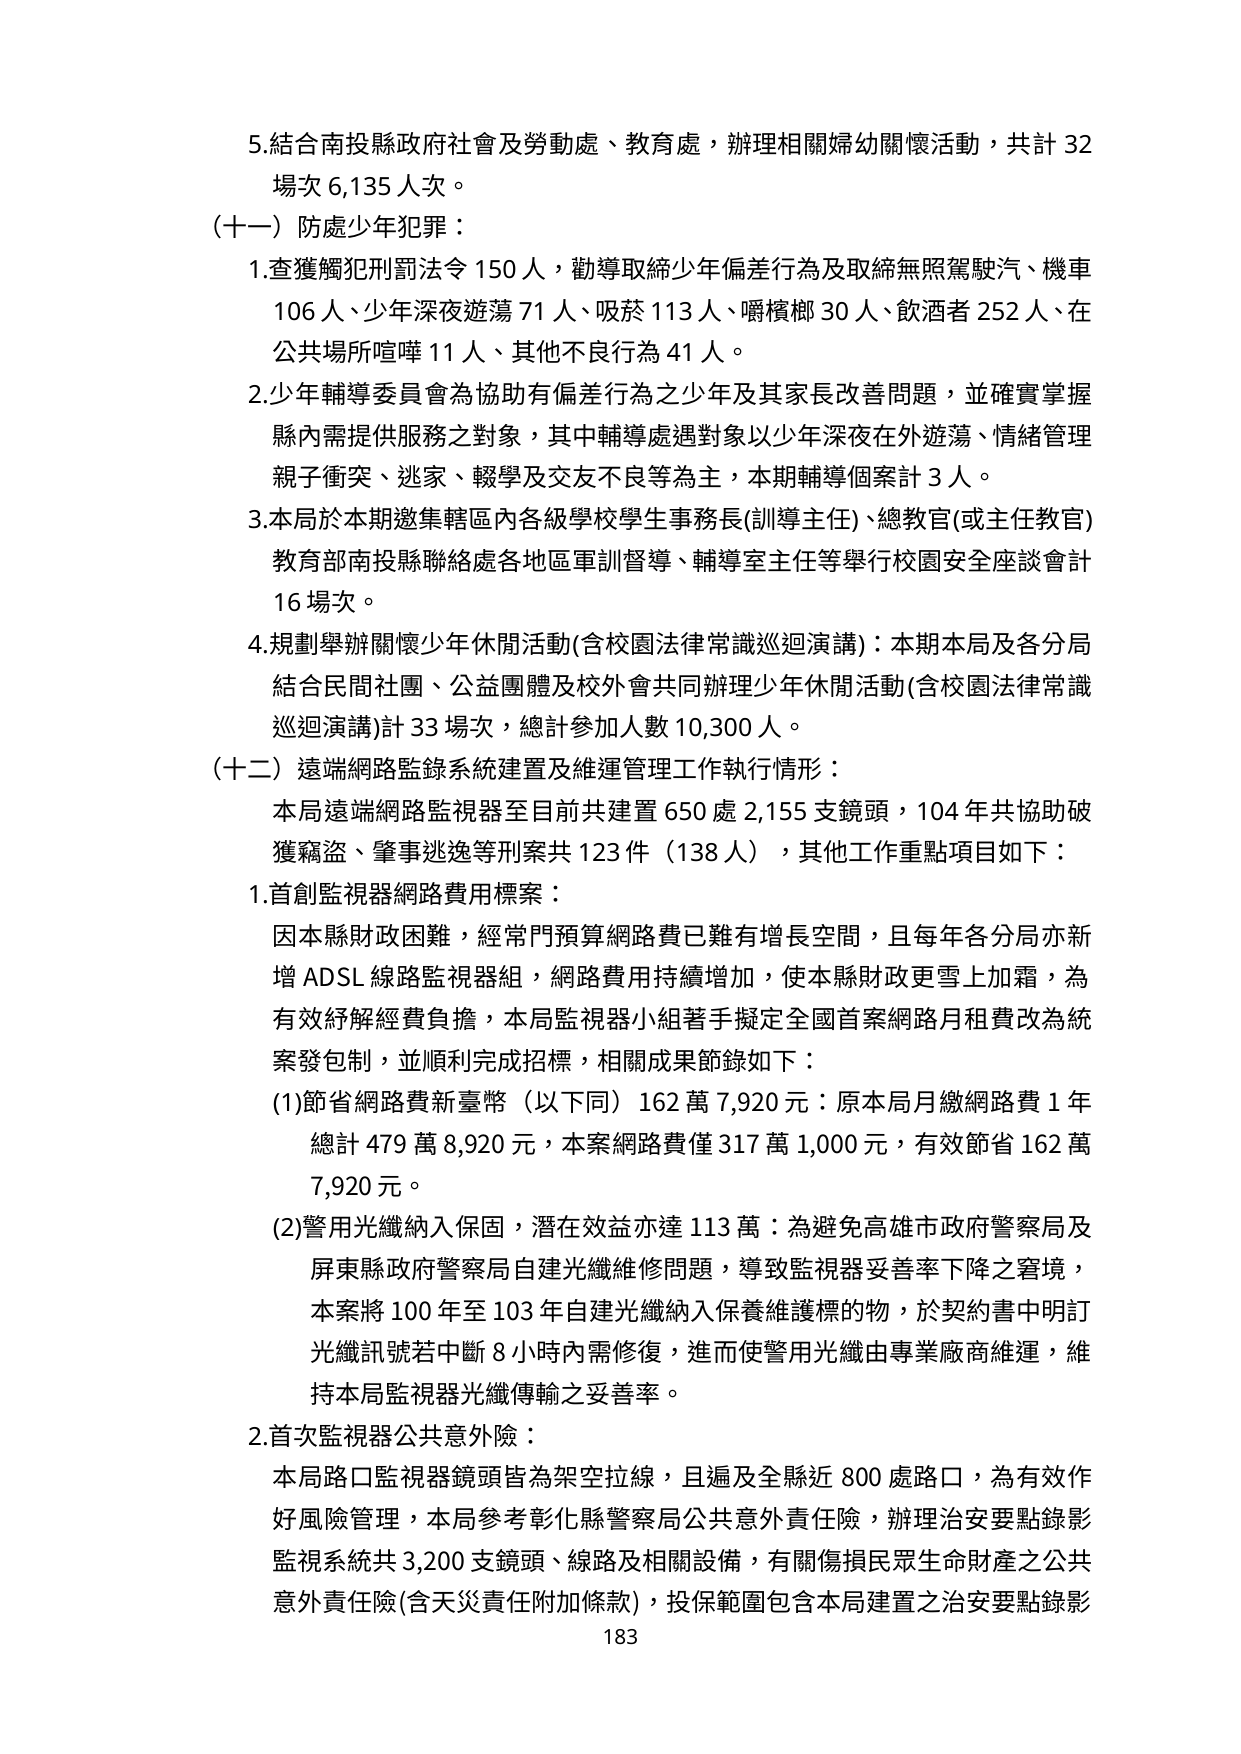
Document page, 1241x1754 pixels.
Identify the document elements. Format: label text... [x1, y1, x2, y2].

text 2.首次監視器公共意外險： [248, 1412, 1092, 1453]
text 因本縣財政困難，經常門預算網路費已難有增長空間，且每年各分局亦新增ADSL線路監視器組，網路費用持續增加，使本縣財政更雪上加霜，為有效紓解經費負擔，本局監視器小組著手擬定全國首案網路月租費改為統案發包制，並順利完成招標，相關成果節錄如下： [273, 912, 1092, 1078]
text 3.本局於本期邀集轄區內各級學校學生事務長(訓導主任)、總教官(或主任教官)、教育部南投縣聯絡處各地區軍訓督導、輔導室主任等舉行校園安全座談會計16場次。 [248, 495, 1092, 620]
text 本局路口監視器鏡頭皆為架空拉線，且遍及全縣近800處路口，為有效作好風險管理，本局參考彰化縣警察局公共意外責任險，辦理治安要點錄影監視系統共3,200支鏡頭、線路及相關設備，有關傷損民眾生命財產之公共意外責任險(含天災責任附加條款)，投保範圍包含本局建置之治安要點錄影 [273, 1453, 1092, 1620]
text 本局遠端網路監視器至目前共建置650處2,155支鏡頭，104年共協助破獲竊盜、肇事逃逸等刑案共123件（138人），其他工作重點項目如下： [273, 787, 1092, 870]
text 1.首創監視器網路費用標案： [248, 870, 1092, 912]
text 4.規劃舉辦關懷少年休閒活動(含校園法律常識巡迴演講)：本期本局及各分局結合民間社團、公益團體及校外會共同辦理少年休閒活動(含校園法律常識巡迴演講)計33場次，總計參加人數10,300人。 [248, 620, 1092, 745]
text 5.結合南投縣政府社會及勞動處、教育處，辦理相關婦幼關懷活動，共計32場次6,135人次。 [248, 120, 1092, 203]
text 2.少年輔導委員會為協助有偏差行為之少年及其家長改善問題，並確實掌握縣內需提供服務之對象，其中輔導處遇對象以少年深夜在外遊蕩、情緒管理、親子衝突、逃家、輟學及交友不良等為主，本期輔導個案計3人。 [248, 370, 1092, 495]
text 1.查獲觸犯刑罰法令150人，勸導取締少年偏差行為及取締無照駕駛汽、機車106人、少年深夜遊蕩71人、吸菸113人、嚼檳榔30人、飲酒者252人、在公共場所喧嘩11人、其他不良行為41人。 [248, 245, 1092, 370]
text （十二）遠端網路監錄系統建置及維運管理工作執行情形： [148, 745, 1092, 787]
text (1)節省網路費新臺幣（以下同）162萬7,920元：原本局月繳網路費1年總計479萬8,920元，本案網路費僅317萬1,000元，有效節省162萬7,920元。 [273, 1078, 1092, 1203]
text （十一）防處少年犯罪： [148, 203, 1092, 245]
text (2)警用光纖納入保固，潛在效益亦達113萬：為避免高雄市政府警察局及屏東縣政府警察局自建光纖維修問題，導致監視器妥善率下降之窘境，本案將100年至103年自建光纖納入保養維護標的物，於契約書中明訂光纖訊號若中斷8小時內需修復，進而使警用光纖由專業廠商維運，維持本局監視器光纖傳輸之妥善率。 [273, 1203, 1092, 1412]
